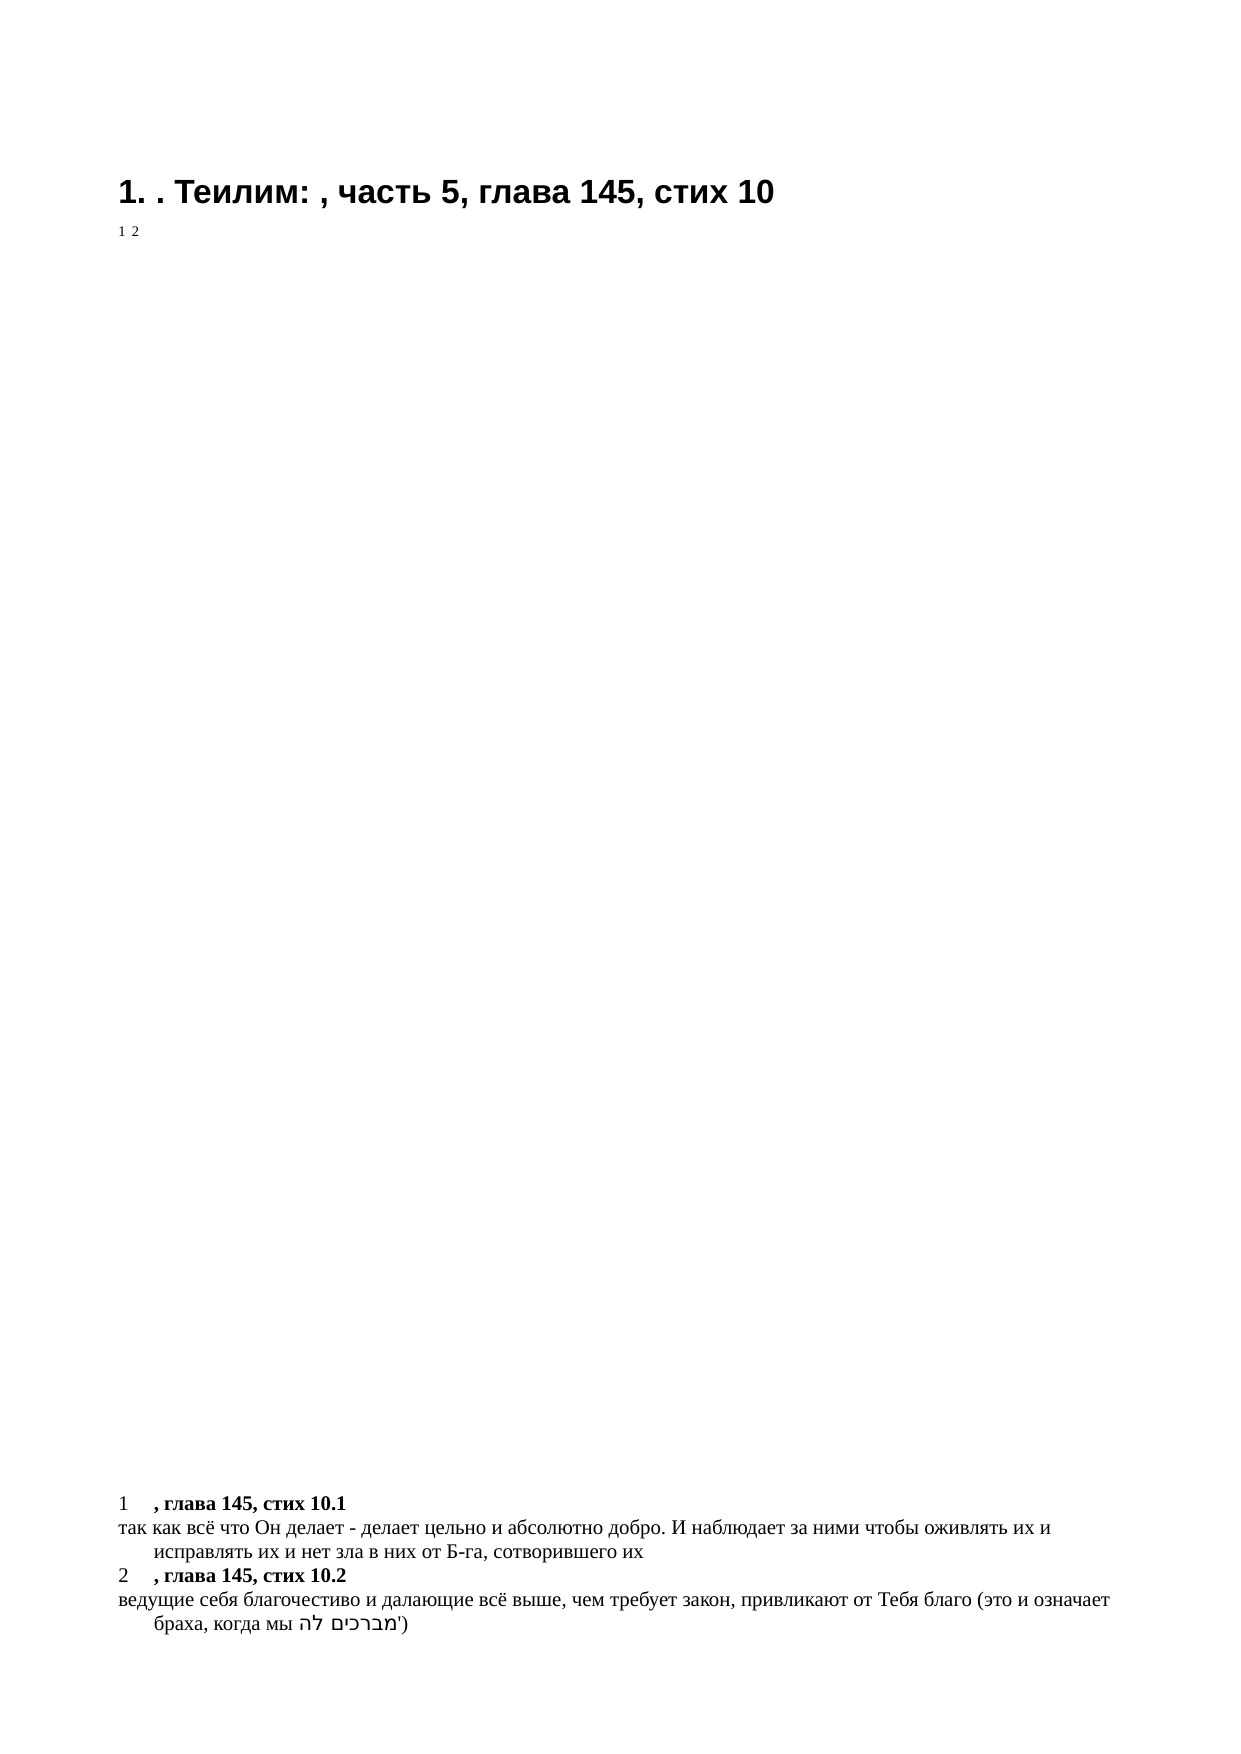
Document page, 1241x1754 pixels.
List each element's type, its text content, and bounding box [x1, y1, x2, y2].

text , глава 145, стих 10.2 [118, 1554, 1122, 1578]
text , глава 145, стих 10.1 [118, 1472, 1122, 1496]
text ведущие себя благочестиво и далающие всё выше, чем требует закон, привликают от Тебя благо (это и означает браха, когда мы מברכים לה') [118, 1578, 1122, 1636]
subtitle . Теилим: , часть 5, глава 145, стих 10 [118, 147, 1122, 176]
text так как всё что Он делает - делает цельно и абсолютно добро. И наблюдает за ними чтобы оживлять их и исправлять их и нет зла в них от Б-га, сотворившего их [118, 1496, 1122, 1554]
